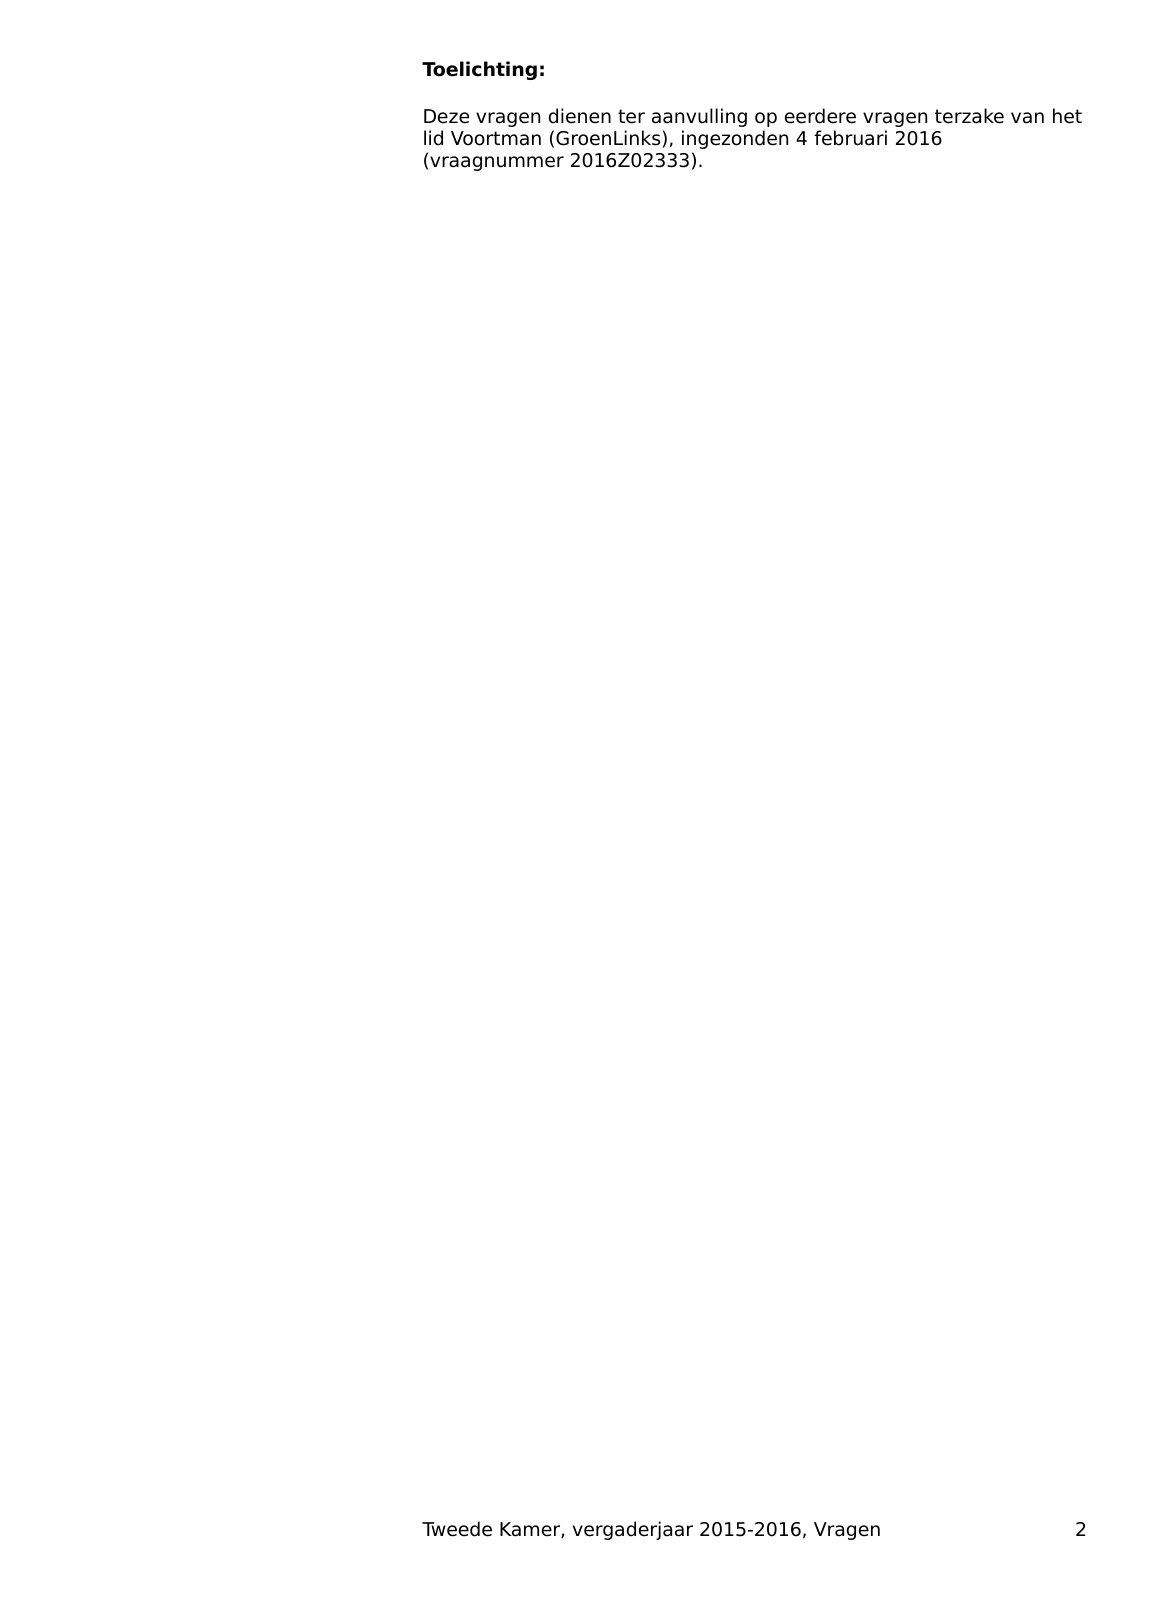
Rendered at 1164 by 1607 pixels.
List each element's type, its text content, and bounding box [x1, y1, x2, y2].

text Deze vragen dienen ter aanvulling op eerdere vragen terzake van het lid Voortman (GroenLinks), ingezonden 4 februari 2016 (vraagnummer 2016Z02333). [422, 106, 1087, 172]
subtitle Toelichting: [422, 59, 1087, 81]
